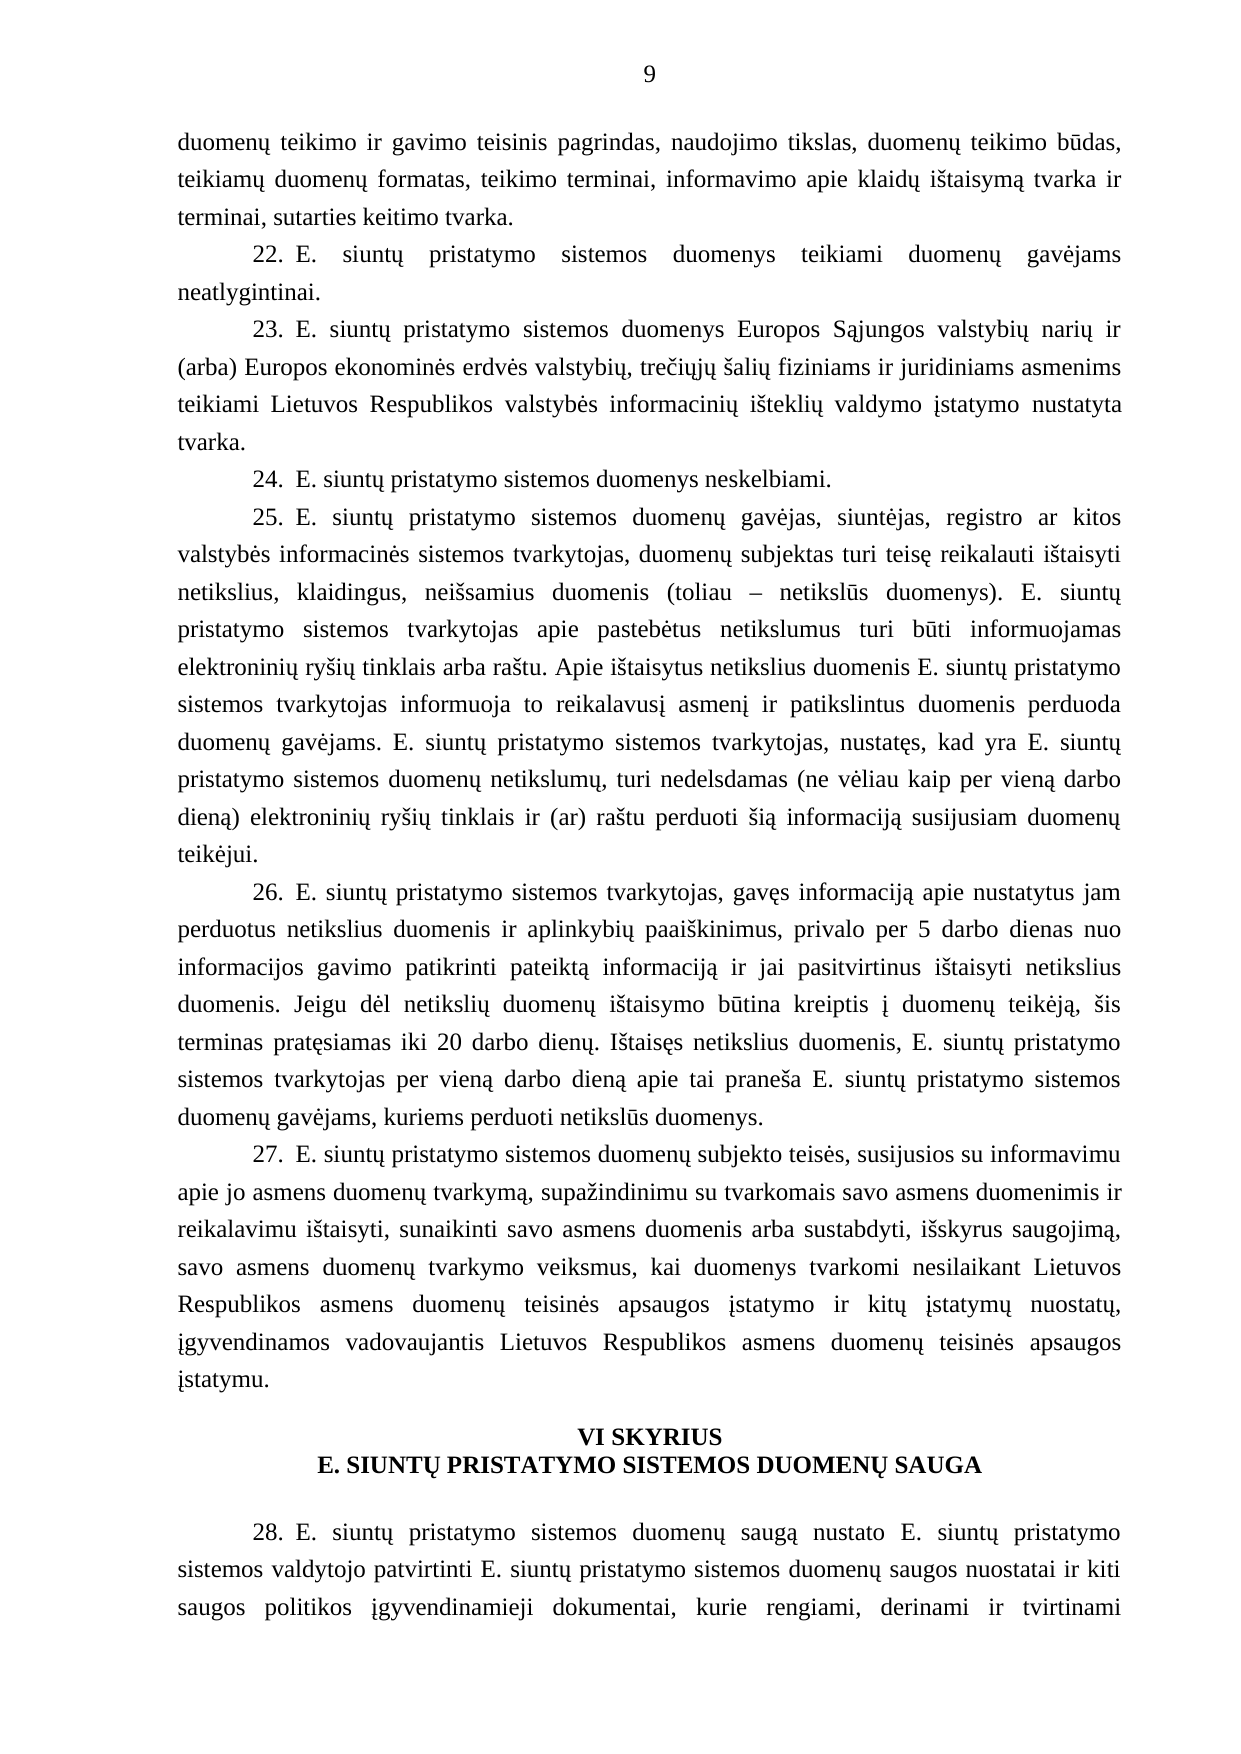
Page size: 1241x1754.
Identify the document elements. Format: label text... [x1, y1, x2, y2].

text 25. E. siuntų pristatymo sistemos duomenų gavėjas, siuntėjas, registro ar kitos valstybės informacinės sistemos tvarkytojas, duomenų subjektas turi teisę reikalauti ištaisyti netikslius, klaidingus, neišsamius duomenis (toliau – netikslūs duomenys). E. siuntų pristatymo sistemos tvarkytojas apie pastebėtus netikslumus turi būti informuojamas elektroninių ryšių tinklais arba raštu. Apie ištaisytus netikslius duomenis E. siuntų pristatymo sistemos tvarkytojas informuoja to reikalavusį asmenį ir patikslintus duomenis perduoda duomenų gavėjams. E. siuntų pristatymo sistemos tvarkytojas, nustatęs, kad yra E. siuntų pristatymo sistemos duomenų netikslumų, turi nedelsdamas (ne vėliau kaip per vieną darbo dieną) elektroninių ryšių tinklais ir (ar) raštu perduoti šią informaciją susijusiam duomenų teikėjui. [177, 493, 1122, 868]
text 23. E. siuntų pristatymo sistemos duomenys Europos Sąjungos valstybių narių ir (arba) Europos ekonominės erdvės valstybių, trečiųjų šalių fiziniams ir juridiniams asmenims teikiami Lietuvos Respublikos valstybės informacinių išteklių valdymo įstatymo nustatyta tvarka. [177, 306, 1122, 456]
text 26. E. siuntų pristatymo sistemos tvarkytojas, gavęs informaciją apie nustatytus jam perduotus netikslius duomenis ir aplinkybių paaiškinimus, privalo per 5 darbo dienas nuo informacijos gavimo patikrinti pateiktą informaciją ir jai pasitvirtinus ištaisyti netikslius duomenis. Jeigu dėl netikslių duomenų ištaisymo būtina kreiptis į duomenų teikėją, šis terminas pratęsiamas iki 20 darbo dienų. Ištaisęs netikslius duomenis, E. siuntų pristatymo sistemos tvarkytojas per vieną darbo dieną apie tai praneša E. siuntų pristatymo sistemos duomenų gavėjams, kuriems perduoti netikslūs duomenys. [177, 868, 1122, 1131]
text 28. E. siuntų pristatymo sistemos duomenų saugą nustato E. siuntų pristatymo sistemos valdytojo patvirtinti E. siuntų pristatymo sistemos duomenų saugos nuostatai ir kiti saugos politikos įgyvendinamieji dokumentai, kurie rengiami, derinami ir tvirtinami [177, 1508, 1122, 1621]
text E. SIUNTŲ PRISTATYMO SISTEMOS DUOMENŲ SAUGA [177, 1451, 1122, 1479]
text duomenų teikimo ir gavimo teisinis pagrindas, naudojimo tikslas, duomenų teikimo būdas, teikiamų duomenų formatas, teikimo terminai, informavimo apie klaidų ištaisymą tvarka ir terminai, sutarties keitimo tvarka. [177, 118, 1122, 231]
text VI SKYRIUS [177, 1422, 1122, 1451]
text 24. E. siuntų pristatymo sistemos duomenys neskelbiami. [177, 456, 1122, 493]
text 22. E. siuntų pristatymo sistemos duomenys teikiami duomenų gavėjams neatlygintinai. [177, 231, 1122, 306]
text 27. E. siuntų pristatymo sistemos duomenų subjekto teisės, susijusios su informavimu apie jo asmens duomenų tvarkymą, supažindinimu su tvarkomais savo asmens duomenimis ir reikalavimu ištaisyti, sunaikinti savo asmens duomenis arba sustabdyti, išskyrus saugojimą, savo asmens duomenų tvarkymo veiksmus, kai duomenys tvarkomi nesilaikant Lietuvos Respublikos asmens duomenų teisinės apsaugos įstatymo ir kitų įstatymų nuostatų, įgyvendinamos vadovaujantis Lietuvos Respublikos asmens duomenų teisinės apsaugos įstatymu. [177, 1131, 1122, 1393]
